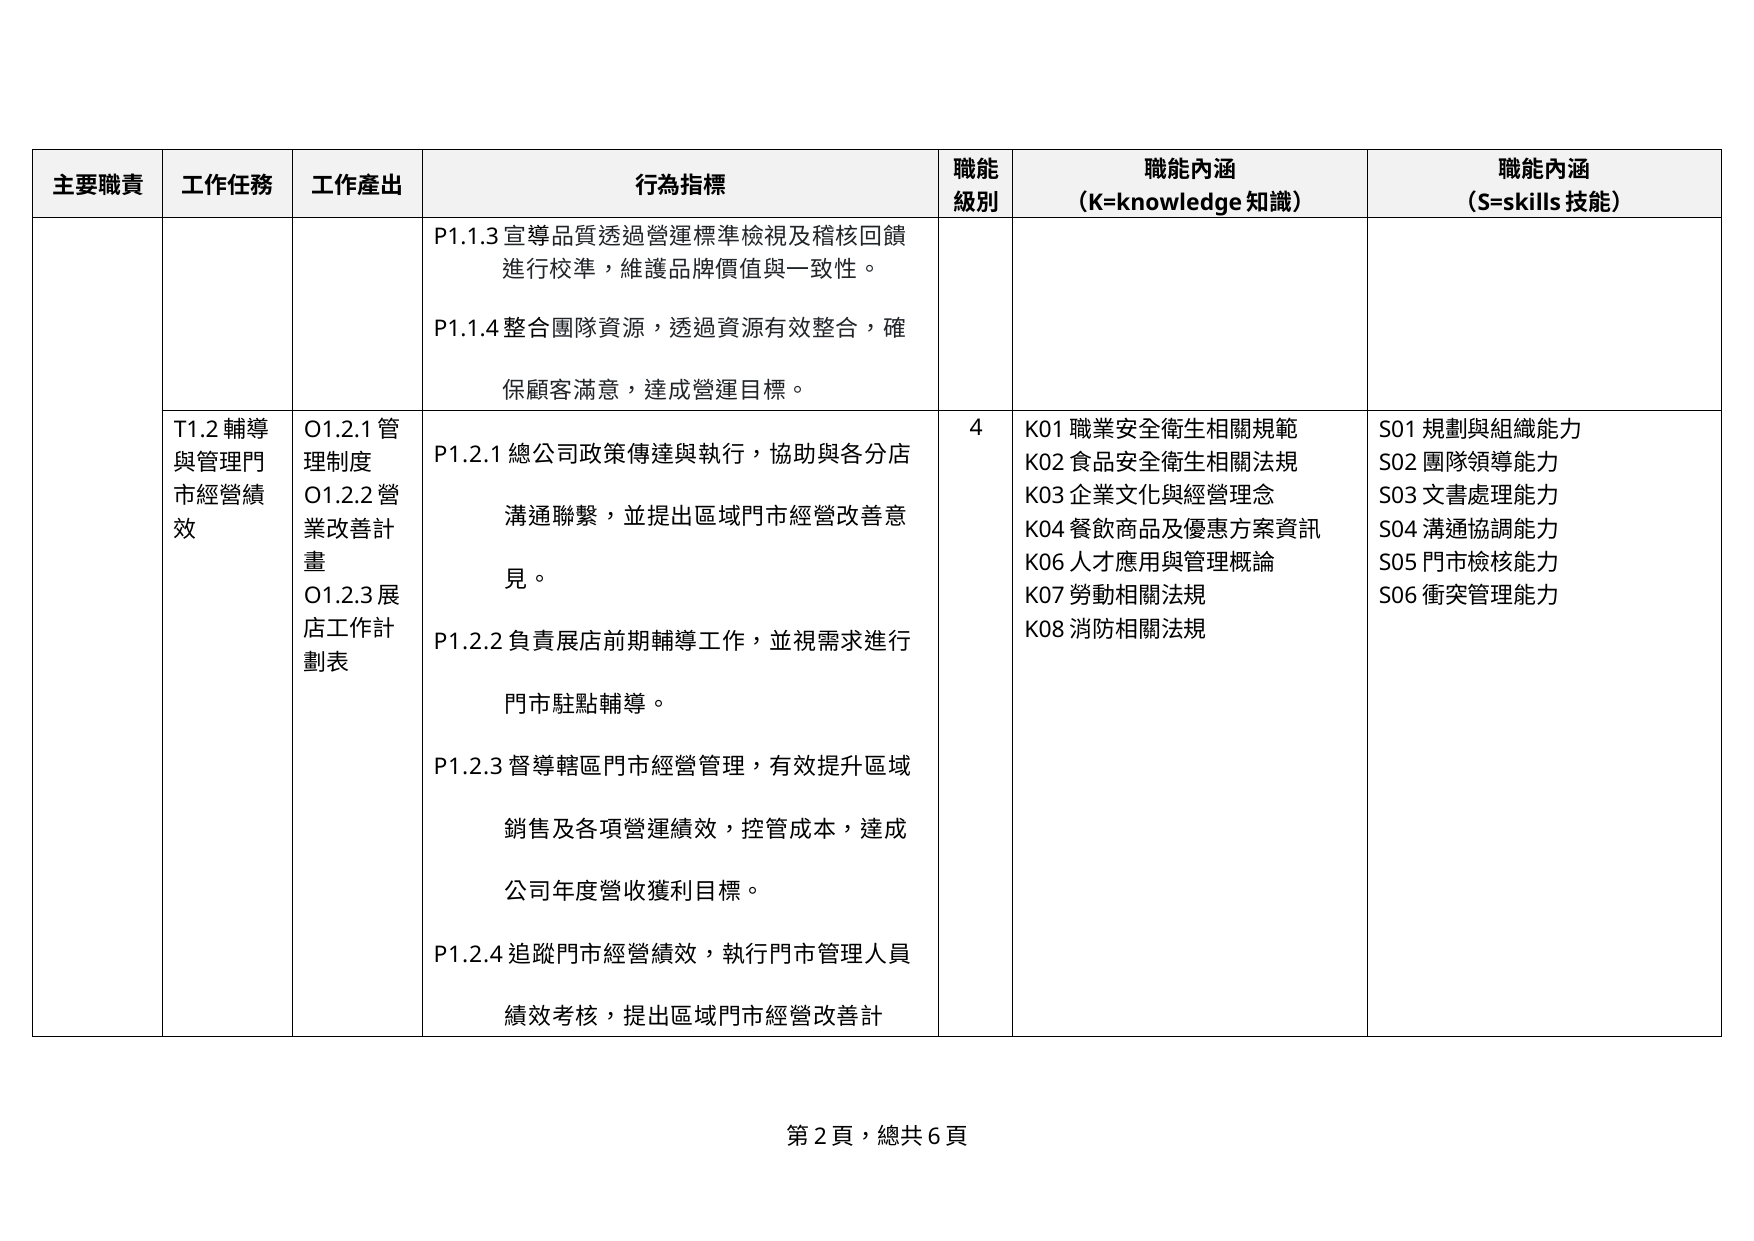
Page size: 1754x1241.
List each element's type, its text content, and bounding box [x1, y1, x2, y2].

table_cell [293, 218, 422, 409]
table_header 職能 級別 [939, 150, 1012, 217]
table_header 工作產出 [293, 150, 422, 217]
table_cell T1.2輔導與管理門市經營績效 [163, 411, 292, 1036]
table_header 職能內涵 （K=knowledge知識） [1013, 150, 1367, 217]
table_cell O1.2.1管理制度 O1.2.2營業改善計畫 O1.2.3展店工作計劃表 [293, 411, 422, 1036]
table_cell [1013, 218, 1367, 409]
table_cell P1.2.1總公司政策傳達與執行，協助與各分店溝通聯繫，並提出區域門市經營改善意見。 P1.2.2負責展店前期輔導工作，並視需求進行門市駐點輔導。 P1.2.3督導轄區門市經營管理，有效提升區域銷售及各項營運績效，控管成本，達成公司年度營收獲利目標。 P1.2.4追蹤門市經營績效，執行門市管理人員績效考核，提出區域門市經營改善計畫，督核改善計畫執行成效。 [928, 411, 938, 1036]
table_cell P1.1.1研擬轄區營運計畫及年度專案排程，進行專案進度整合規劃及成本管控。 P1.1.2規劃轄區經營策略並設定目標，管理與監督門市營運計畫及成本，促進營運順暢，優化門市管理。 P1.1.3宣導品質透過營運標準檢視及稽核回饋進行校準，維護品牌價值與一致性。 P1.1.4整合團隊資源，透過資源有效整合，確保顧客滿意，達成營運目標。 [423, 218, 938, 409]
table_cell [1368, 218, 1721, 409]
table_cell S01規劃與組織能力 S02團隊領導能力 S03文書處理能力 S04溝通協調能力 S05門市檢核能力 S06衝突管理能力 [1368, 411, 1721, 1036]
table_cell [163, 218, 292, 409]
table_header 工作任務 [163, 150, 292, 217]
table_header 主要職責 [33, 150, 162, 217]
table_cell 4 [939, 411, 1012, 1036]
table_header 職能內涵 （S=skills技能） [1368, 150, 1721, 217]
table_cell [939, 218, 1012, 409]
table_cell K01職業安全衛生相關規範 K02食品安全衛生相關法規 K03企業文化與經營理念 K04餐飲商品及優惠方案資訊 K06人才應用與管理概論 K07勞動相關法規 K08消防相關法規 [1013, 411, 1367, 1036]
table_cell [33, 218, 162, 1036]
table_header 行為指標 [423, 150, 938, 217]
table_cell P1.2.1總公司政策傳達與執行，協助與各分店溝通聯繫，並提出區域門市經營改善意見。 P1.2.2負責展店前期輔導工作，並視需求進行門市駐點輔導。 P1.2.3督導轄區門市經營管理，有效提升區域銷售及各項營運績效，控管成本，達成公司年度營收獲利目標。 P1.2.4追蹤門市經營績效，執行門市管理人員績效考核，提出區域門市經營改善計畫，督核改善計畫執行成效。 [423, 411, 433, 1036]
